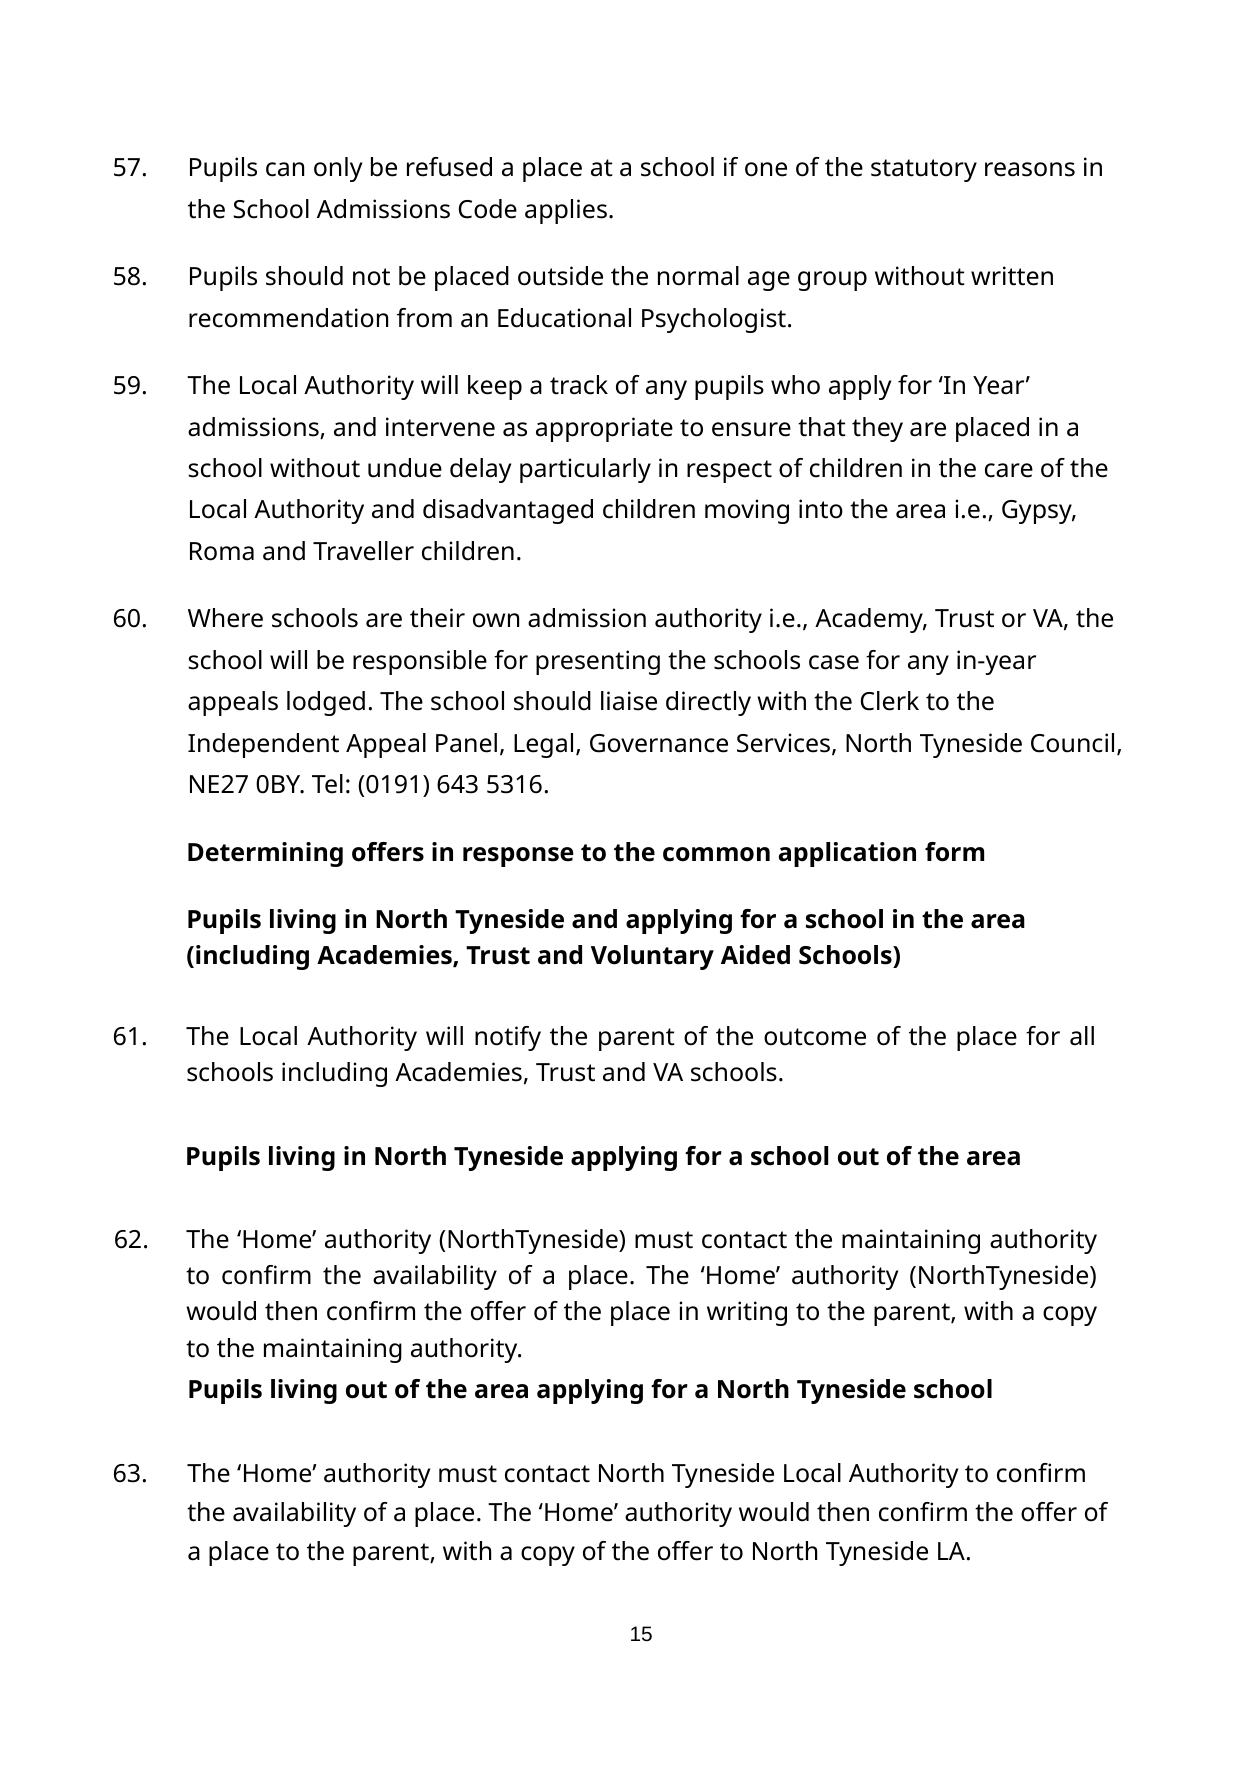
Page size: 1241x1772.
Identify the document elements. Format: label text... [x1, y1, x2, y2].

subtitle Pupils living out of the area applying for a North Tyneside school [187, 1372, 1098, 1406]
text 61. The Local Authority will notify the parent of the outcome of the place for all schools including Academies, Trust and VA schools. [112, 1019, 1098, 1089]
text Pupils living in North Tyneside applying for a school out of the area [112, 1138, 1098, 1172]
text 60. Where schools are their own admission authority i.e., Academy, Trust or VA, the school will be responsible for presenting the schools case for any in-year appeals lodged. The school should liaise directly with the Clerk to the Independent Appeal Panel, Legal, Governance Services, North Tyneside Council, NE27 0BY. Tel: (0191) 643 5316. [112, 601, 1128, 801]
text 58. Pupils should not be placed outside the normal age group without written recommendation from an Educational Psychologist. [112, 259, 1128, 334]
text Pupils living in North Tyneside and applying for a school in the area (including Academies, Trust and Voluntary Aided Schools) [186, 902, 1128, 972]
text 63. The ‘Home’ authority must contact North Tyneside Local Authority to confirm the availability of a place. The ‘Home’ authority would then confirm the offer of a place to the parent, with a copy of the offer to North Tyneside LA. [112, 1456, 1128, 1568]
text Determining offers in response to the common application form [186, 834, 1128, 868]
text 57. Pupils can only be refused a place at a school if one of the statutory reasons in the School Admissions Code applies. [112, 150, 1128, 226]
text 59. The Local Authority will keep a track of any pupils who apply for ‘In Year’ admissions, and intervene as appropriate to ensure that they are placed in a school without undue delay particularly in respect of children in the care of the Local Authority and disadvantaged children moving into the area i.e., Gypsy, Roma and Traveller children. [112, 368, 1128, 568]
text 62. The ‘Home’ authority (NorthTyneside) must contact the maintaining authority to confirm the availability of a place. The ‘Home’ authority (NorthTyneside) would then confirm the offer of the place in writing to the parent, with a copy to the maintaining authority. [113, 1221, 1098, 1364]
